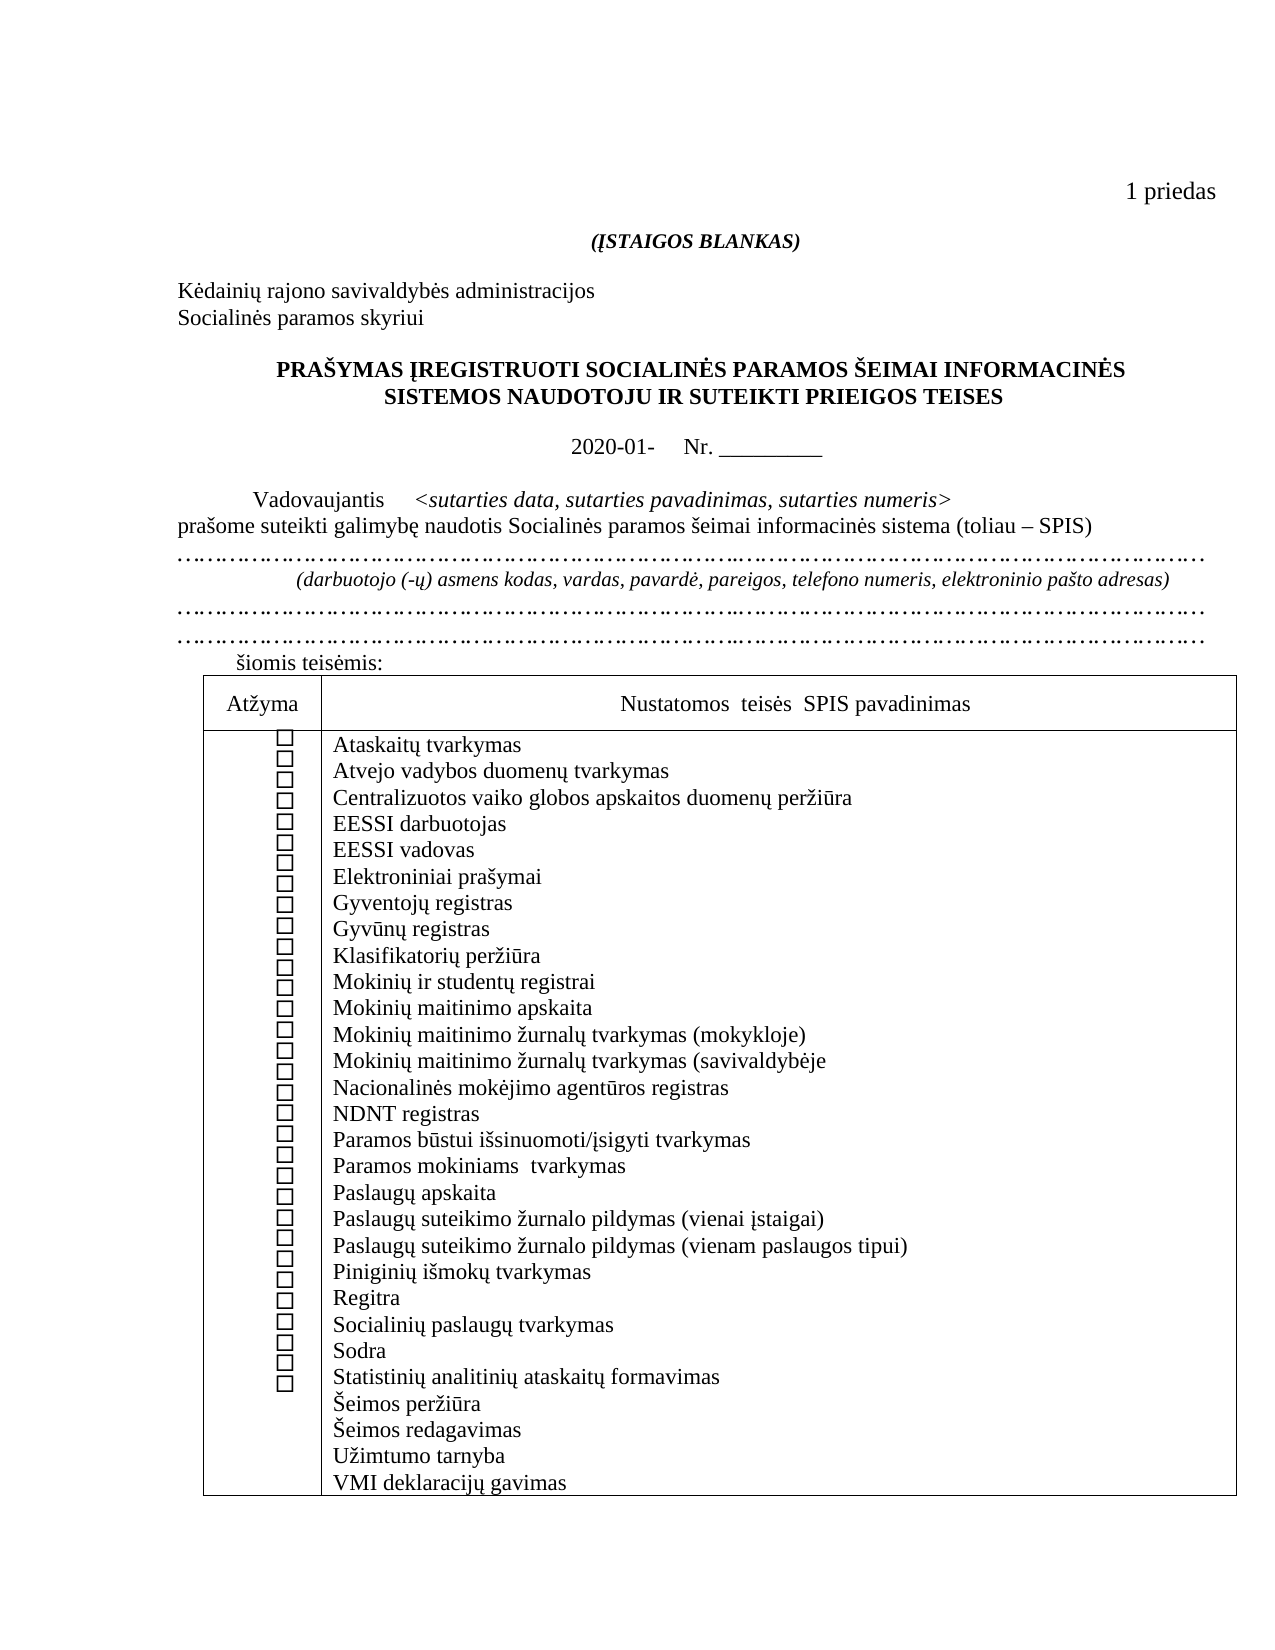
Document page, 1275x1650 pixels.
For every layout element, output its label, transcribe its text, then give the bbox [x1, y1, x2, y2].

table_header Atžyma [204, 676, 321, 730]
text ………………………………………………………………….……………………………………………………… [177, 591, 1216, 620]
text 1 priedas [177, 176, 1216, 205]
text PRAŠYMAS ĮREGISTRUOTI SOCIALINĖS PARAMOS ŠEIMAI INFORMACINĖS [177, 356, 1216, 383]
table_cell Ataskaitų tvarkymas Atvejo vadybos duomenų tvarkymas Centralizuotos vaiko globos apskaitos duomenų peržiūra EESSI darbuotojas EESSI vadovas Elektroniniai prašymai Gyventojų registras Gyvūnų registras Klasifikatorių peržiūra Mokinių ir studentų registrai Mokinių maitinimo apskaita Mokinių maitinimo žurnalų tvarkymas (mokykloje) Mokinių maitinimo žurnalų tvarkymas (savivaldybėje Nacionalinės mokėjimo agentūros registras NDNT registras Paramos būstui išsinuomoti/įsigyti tvarkymas Paramos mokiniams tvarkymas Paslaugų apskaita Paslaugų suteikimo žurnalo pildymas (vienai įstaigai) Paslaugų suteikimo žurnalo pildymas (vienam paslaugos tipui) Piniginių išmokų tvarkymas Regitra Socialinių paslaugų tvarkymas Sodra Statistinių analitinių ataskaitų formavimas Šeimos peržiūra Šeimos redagavimas Užimtumo tarnyba VMI deklaracijų gavimas [322, 731, 1236, 1495]
text prašome suteikti galimybę naudotis Socialinės paramos šeimai informacinės sistema (toliau – SPIS) [177, 512, 1272, 538]
text (darbuotojo (-ų) asmens kodas, vardas, pavardė, pareigos, telefono numeris, elektroninio pašto adresas) [177, 567, 1216, 591]
text SISTEMOS NAUDOTOJU IR SUTEIKTI PRIEIGOS TEISES [177, 383, 1216, 409]
text Socialinės paramos skyriui [177, 304, 1216, 330]
text 2020-01- Nr. _________ [177, 433, 1216, 459]
table_header Nustatomos teisės SPIS pavadinimas [322, 676, 1236, 730]
text (ĮSTAIGOS BLANKAS) [177, 229, 1216, 253]
text šiomis teisėmis: [177, 649, 1272, 675]
text ………………………………………………………………….……………………………………………………… [177, 620, 1216, 649]
table_cell                                 [204, 731, 321, 1495]
text Vadovaujantis <sutarties data, sutarties pavadinimas, sutarties numeris> [177, 486, 1272, 512]
text Kėdainių rajono savivaldybės administracijos [177, 277, 1216, 304]
text ………………………………………………………………….……………………………………………………… [177, 538, 1216, 567]
